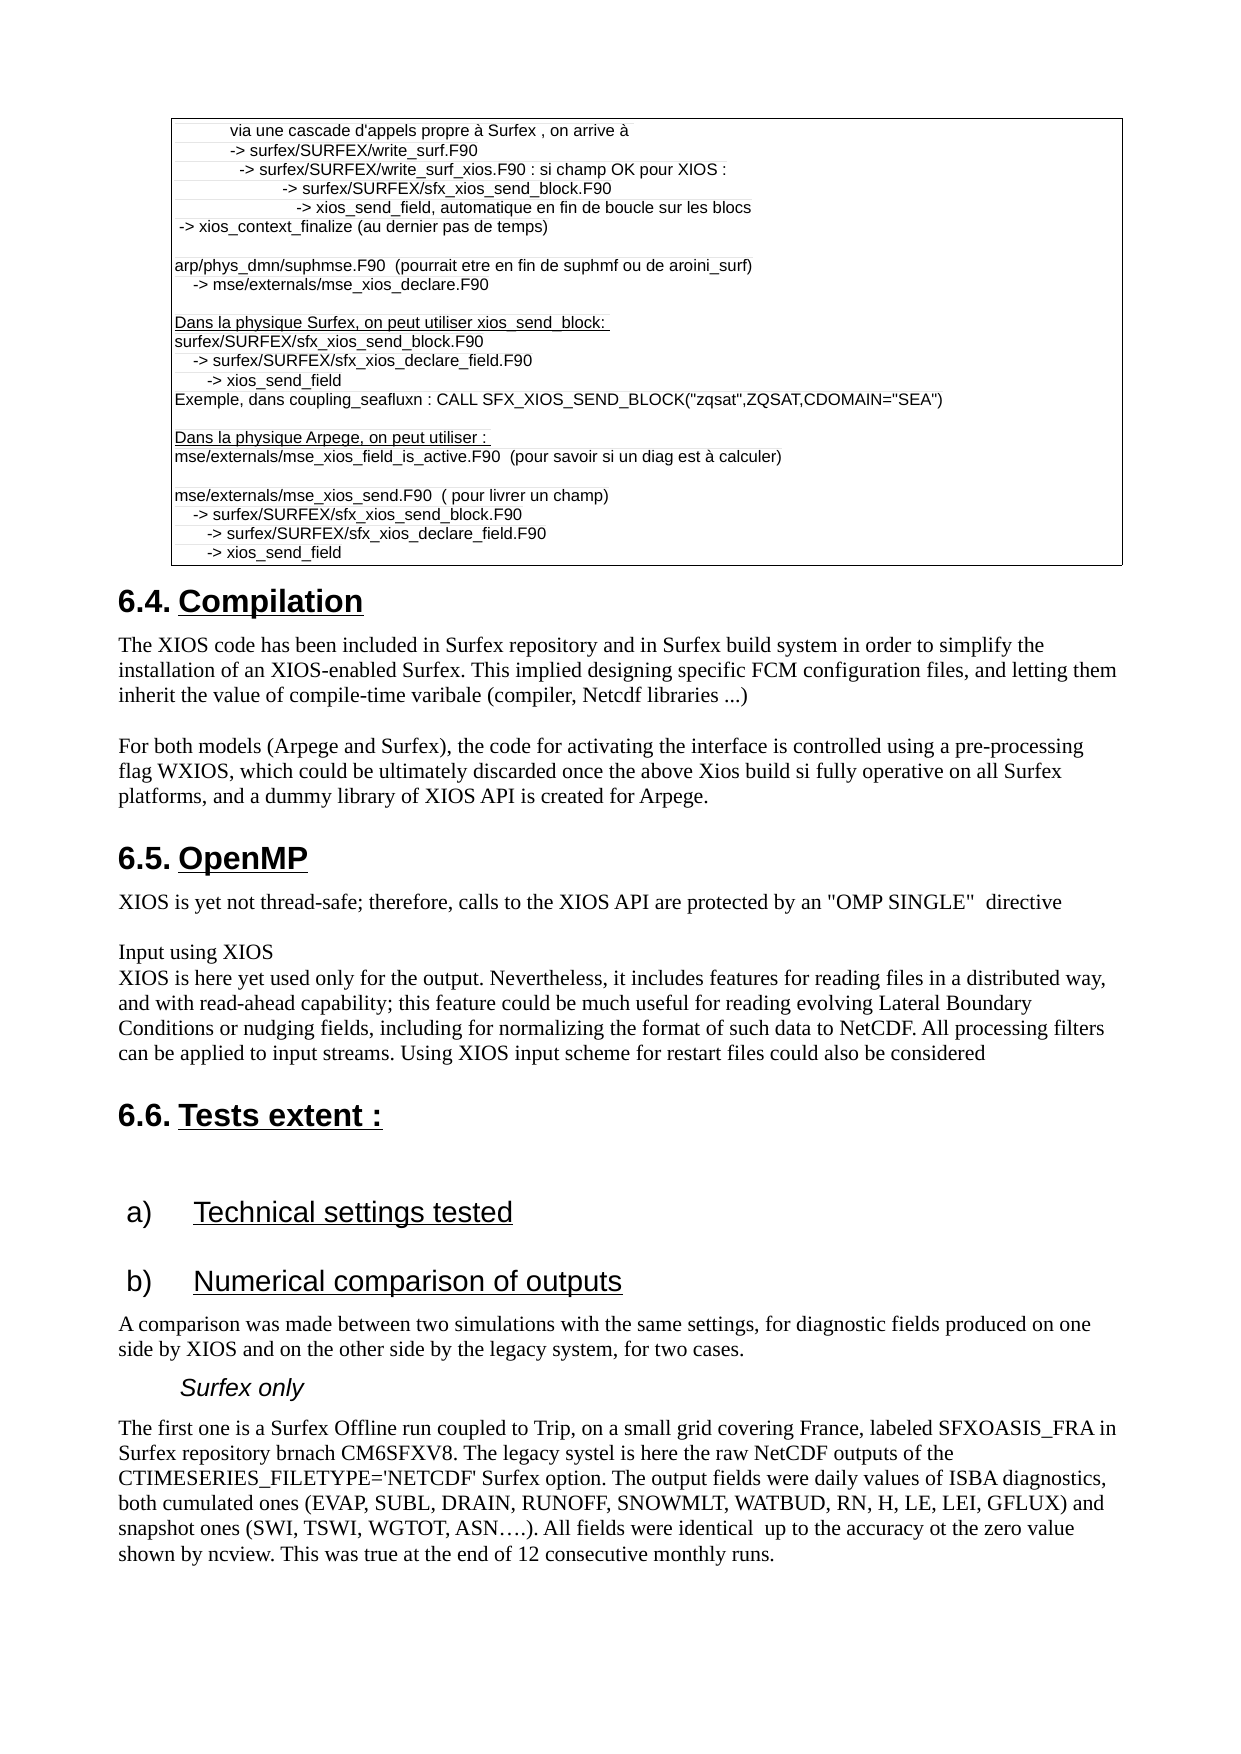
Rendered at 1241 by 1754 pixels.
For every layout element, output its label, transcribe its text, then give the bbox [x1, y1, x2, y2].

text -> xios_send_field, automatique en fin de boucle sur les blocs [172, 195, 1122, 214]
text -> xios_send_field [172, 540, 1122, 565]
text XIOS is yet not thread-safe; therefore, calls to the XIOS API are protected by an "OMP SINGLE" directive [118, 889, 1122, 914]
text A comparison was made between two simulations with the same settings, for diagnostic fields produced on one side by XIOS and on the other side by the legacy system, for two cases. [118, 1311, 1122, 1361]
text Dans la physique Arpege, on peut utiliser : [172, 425, 1122, 444]
text Dans la physique Surfex, on peut utiliser xios_send_block: [172, 310, 1122, 329]
text For both models (Arpege and Surfex), the code for activating the interface is controlled using a pre-processing flag WXIOS, which could be ultimately discarded once the above Xios build si fully operative on all Surfex platforms, and a dummy library of XIOS API is created for Arpege. [118, 733, 1122, 808]
subtitle OpenMP [109, 839, 1122, 876]
text surfex/SURFEX/sfx_xios_send_block.F90 [172, 329, 1122, 348]
text -> surfex/SURFEX/sfx_xios_declare_field.F90 [172, 521, 1122, 540]
text The first one is a Surfex Offline run coupled to Trip, on a small grid covering France, labeled SFXOASIS_FRA in Surfex repository brnach CM6SFXV8. The legacy systel is here the raw NetCDF outputs of the CTIMESERIES_FILETYPE='NETCDF' Surfex option. The output fields were daily values of ISBA diagnostics, both cumulated ones (EVAP, SUBL, DRAIN, RUNOFF, SNOWMLT, WATBUD, RN, H, LE, LEI, GFLUX) and snapshot ones (SWI, TSWI, WGTOT, ASN….). All fields were identical up to the accuracy ot the zero value shown by ncview. This was true at the end of 12 consecutive monthly runs. [118, 1414, 1122, 1566]
text -> surfex/SURFEX/write_surf_xios.F90 : si champ OK pour XIOS : [172, 156, 1122, 176]
text Exemple, dans coupling_seafluxn : CALL SFX_XIOS_SEND_BLOCK("zqsat",ZQSAT,CDOMAIN="SEA") [172, 386, 1122, 409]
text The XIOS code has been included in Surfex repository and in Surfex build system in order to simplify the installation of an XIOS-enabled Surfex. This implied designing specific FCM configuration files, and letting them inherit the value of compile-time varibale (compiler, Netcdf libraries ...) [118, 632, 1122, 708]
text -> surfex/SURFEX/write_surf.F90 [172, 137, 1122, 156]
text mse/externals/mse_xios_send.F90 ( pour livrer un champ) [172, 482, 1122, 501]
text -> xios_context_finalize (au dernier pas de temps) [172, 214, 1122, 236]
text mse/externals/mse_xios_field_is_active.F90 (pour savoir si un diag est à calculer) [172, 444, 1122, 466]
text -> surfex/SURFEX/sfx_xios_send_block.F90 [172, 501, 1122, 521]
text XIOS is here yet used only for the output. Nevertheless, it includes features for reading files in a distributed way, and with read-ahead capability; this feature could be much useful for reading evolving Lateral Boundary Conditions or nudging fields, including for normalizing the format of such data to NetCDF. All processing filters can be applied to input streams. Using XIOS input scheme for restart files could also be considered [118, 964, 1122, 1065]
subtitle Numerical comparison of outputs [118, 1264, 1122, 1298]
text via une cascade d'appels propre à Surfex , on arrive à [172, 119, 1122, 137]
text -> mse/externals/mse_xios_declare.F90 [172, 271, 1122, 294]
subtitle Tests extent : [109, 1096, 1122, 1133]
subtitle Surfex only [179, 1373, 1122, 1402]
subtitle Technical settings tested [118, 1194, 1122, 1228]
text arp/phys_dmn/suphmse.F90 (pourrait etre en fin de suphmf ou de aroini_surf) [172, 252, 1122, 271]
text -> surfex/SURFEX/sfx_xios_send_block.F90 [172, 176, 1122, 195]
subtitle Compilation [109, 583, 1122, 619]
text -> surfex/SURFEX/sfx_xios_declare_field.F90 [172, 348, 1122, 367]
text -> xios_send_field [172, 367, 1122, 386]
